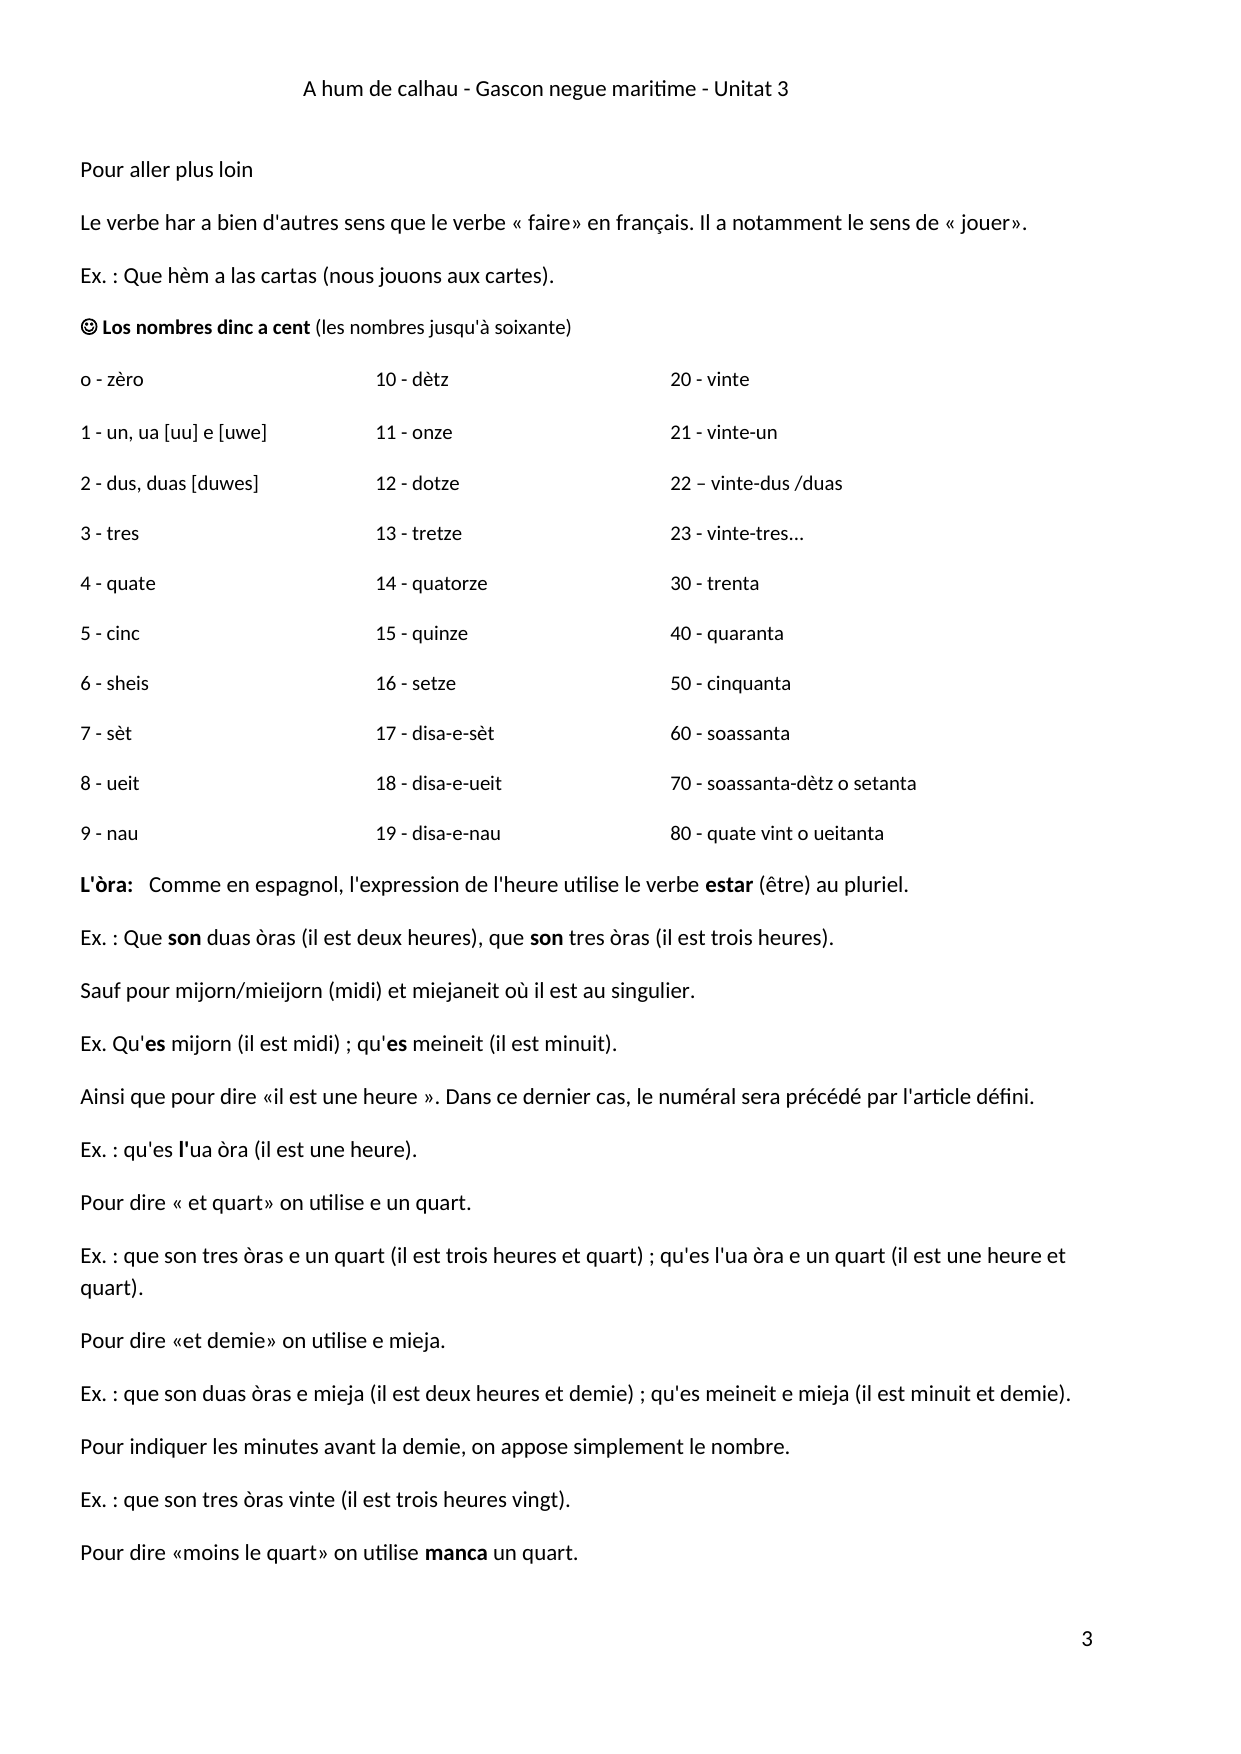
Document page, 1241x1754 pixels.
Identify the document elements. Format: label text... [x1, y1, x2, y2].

text Ainsi que pour dire «il est une heure ». Dans ce dernier cas, le numéral sera précédé par l'article défini. [80, 1082, 1092, 1110]
text Pour indiquer les minutes avant la demie, on appose simplement le nombre. [80, 1432, 1092, 1460]
text 3 - tres 13 - tretze 23 - vinte-tres... [80, 520, 1092, 545]
text Ex. : que son tres òras e un quart (il est trois heures et quart) ; qu'es l'ua òra e un quart (il est une heure et quart). [80, 1241, 1092, 1301]
text Pour dire «moins le quart» on utilise manca un quart. [80, 1538, 1092, 1566]
text 9 - nau 19 - disa-e-nau 80 - quate vint o ueitanta [80, 820, 1092, 845]
text Ex. : Que son duas òras (il est deux heures), que son tres òras (il est trois heures). [80, 923, 1092, 951]
text 6 - sheis 16 - setze 50 - cinquanta [80, 670, 1092, 695]
text 7 - sèt 17 - disa-e-sèt 60 - soassanta [80, 720, 1092, 745]
text Ex. : que son duas òras e mieja (il est deux heures et demie) ; qu'es meineit e mieja (il est minuit et demie). [80, 1379, 1092, 1407]
text 4 - quate 14 - quatorze 30 - trenta [80, 570, 1092, 595]
text Ex. : qu'es l'ua òra (il est une heure). [80, 1135, 1092, 1163]
text Le verbe har a bien d'autres sens que le verbe « faire» en français. Il a notamment le sens de « jouer». [80, 208, 1092, 236]
text Pour dire «et demie» on utilise e mieja. [80, 1326, 1092, 1354]
text Pour dire « et quart» on utilise e un quart. [80, 1188, 1092, 1216]
text Ex. : que son tres òras vinte (il est trois heures vingt). [80, 1485, 1092, 1513]
text L'òra: Comme en espagnol, l'expression de l'heure utilise le verbe estar (être) au pluriel. [80, 870, 1092, 898]
text Ex. : Que hèm a las cartas (nous jouons aux cartes). [80, 261, 1092, 289]
text Sauf pour mijorn/mieijorn (midi) et miejaneit où il est au singulier. [80, 976, 1092, 1004]
text 8 - ueit 18 - disa-e-ueit 70 - soassanta-dètz o setanta [80, 770, 1092, 795]
text o - zèro 10 - dètz 20 - vinte [80, 364, 1092, 392]
text 2 - dus, duas [duwes] 12 - dotze 22 – vinte-dus /duas [80, 470, 1092, 495]
text 1 - un, ua [uu] e [uwe] 11 - onze 21 - vinte-un [80, 417, 1092, 445]
text 5 - cinc 15 - quinze 40 - quaranta [80, 620, 1092, 645]
text J Los nombres dinc a cent (les nombres jusqu'à soixante) [80, 314, 1092, 339]
text Ex. Qu'es mijorn (il est midi) ; qu'es meineit (il est minuit). [80, 1029, 1092, 1057]
text Pour aller plus loin [80, 155, 1092, 183]
